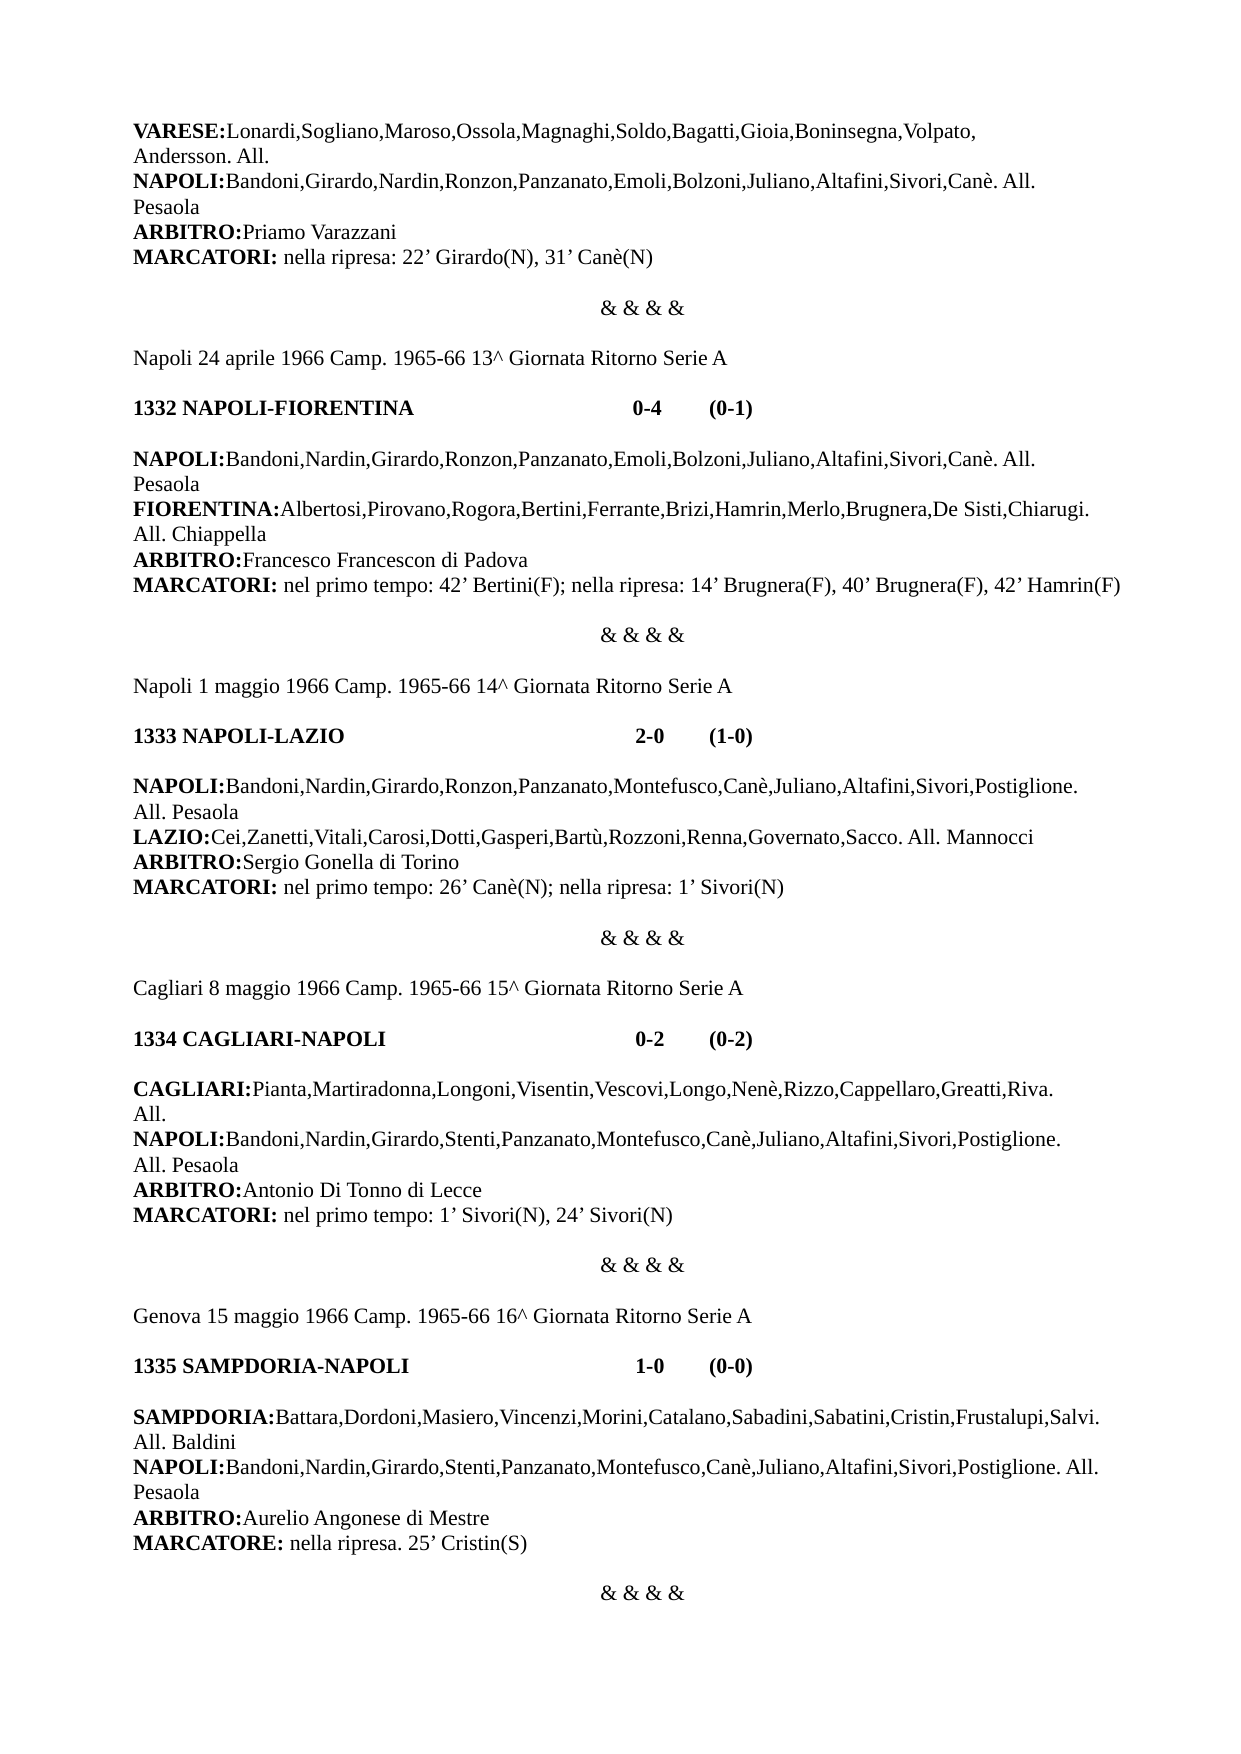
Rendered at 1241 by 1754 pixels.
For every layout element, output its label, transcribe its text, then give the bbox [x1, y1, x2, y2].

text 1335 SAMPDORIA-NAPOLI 1-0 (0-0) [118, 1353, 1152, 1378]
text MARCATORE: nella ripresa. 25’ Cristin(S) [118, 1530, 1152, 1555]
text NAPOLI:Bandoni,Nardin,Girardo,Stenti,Panzanato,Montefusco,Canè,Juliano,Altafini,Sivori,Postiglione. All. [118, 1454, 1152, 1479]
text ARBITRO:Aurelio Angonese di Mestre [118, 1504, 1152, 1530]
text ARBITRO:Antonio Di Tonno di Lecce [118, 1177, 1152, 1202]
text MARCATORI: nel primo tempo: 1’ Sivori(N), 24’ Sivori(N) [118, 1202, 1152, 1227]
text SAMPDORIA:Battara,Dordoni,Masiero,Vincenzi,Morini,Catalano,Sabadini,Sabatini,Cristin,Frustalupi,Salvi. [118, 1404, 1152, 1429]
text 1332 NAPOLI-FIORENTINA 0-4 (0-1) [118, 395, 1152, 421]
text MARCATORI: nel primo tempo: 26’ Canè(N); nella ripresa: 1’ Sivori(N) [118, 874, 1152, 899]
text Pesaola [118, 1479, 1152, 1504]
text LAZIO:Cei,Zanetti,Vitali,Carosi,Dotti,Gasperi,Bartù,Rozzoni,Renna,Governato,Sacco. All. Mannocci [118, 824, 1152, 849]
text Napoli 1 maggio 1966 Camp. 1965-66 14^ Giornata Ritorno Serie A [118, 673, 1152, 698]
text All. Pesaola [118, 1152, 1152, 1177]
text Cagliari 8 maggio 1966 Camp. 1965-66 15^ Giornata Ritorno Serie A [118, 975, 1152, 1000]
text Napoli 24 aprile 1966 Camp. 1965-66 13^ Giornata Ritorno Serie A [133, 345, 1152, 370]
text All. Baldini [118, 1429, 1152, 1454]
text MARCATORI: nel primo tempo: 42’ Bertini(F); nella ripresa: 14’ Brugnera(F), 40’ Brugnera(F), 42’ Hamrin(F) [118, 572, 1152, 597]
text FIORENTINA:Albertosi,Pirovano,Rogora,Bertini,Ferrante,Brizi,Hamrin,Merlo,Brugnera,De Sisti,Chiarugi. [118, 496, 1152, 521]
text All. Chiappella [118, 521, 1152, 547]
text Andersson. All. [133, 143, 1152, 168]
text 1334 CAGLIARI-NAPOLI 0-2 (0-2) [118, 1026, 1152, 1051]
text ARBITRO:Priamo Varazzani [133, 219, 1152, 244]
text All. Pesaola [118, 799, 1152, 824]
text NAPOLI:Bandoni,Nardin,Girardo,Stenti,Panzanato,Montefusco,Canè,Juliano,Altafini,Sivori,Postiglione. [118, 1126, 1152, 1152]
text MARCATORI: nella ripresa: 22’ Girardo(N), 31’ Canè(N) [133, 244, 1152, 269]
text NAPOLI:Bandoni,Nardin,Girardo,Ronzon,Panzanato,Montefusco,Canè,Juliano,Altafini,Sivori,Postiglione. [118, 773, 1152, 799]
text NAPOLI:Bandoni,Nardin,Girardo,Ronzon,Panzanato,Emoli,Bolzoni,Juliano,Altafini,Sivori,Canè. All. [118, 446, 1152, 471]
text Pesaola [133, 194, 1152, 219]
text & & & & [118, 925, 1152, 950]
text ARBITRO:Francesco Francescon di Padova [118, 547, 1152, 572]
text NAPOLI:Bandoni,Girardo,Nardin,Ronzon,Panzanato,Emoli,Bolzoni,Juliano,Altafini,Sivori,Canè. All. [133, 168, 1152, 194]
text & & & & [118, 1252, 1152, 1278]
text & & & & [118, 622, 1152, 647]
text 1333 NAPOLI-LAZIO 2-0 (1-0) [118, 723, 1152, 748]
text ARBITRO:Sergio Gonella di Torino [118, 849, 1152, 874]
text Genova 15 maggio 1966 Camp. 1965-66 16^ Giornata Ritorno Serie A [118, 1303, 1152, 1328]
text CAGLIARI:Pianta,Martiradonna,Longoni,Visentin,Vescovi,Longo,Nenè,Rizzo,Cappellaro,Greatti,Riva. [118, 1076, 1152, 1101]
text Pesaola [118, 471, 1152, 496]
text All. [118, 1101, 1152, 1126]
text & & & & [133, 294, 1152, 320]
text & & & & [118, 1580, 1152, 1605]
text VARESE:Lonardi,Sogliano,Maroso,Ossola,Magnaghi,Soldo,Bagatti,Gioia,Boninsegna,Volpato, [133, 118, 1152, 143]
